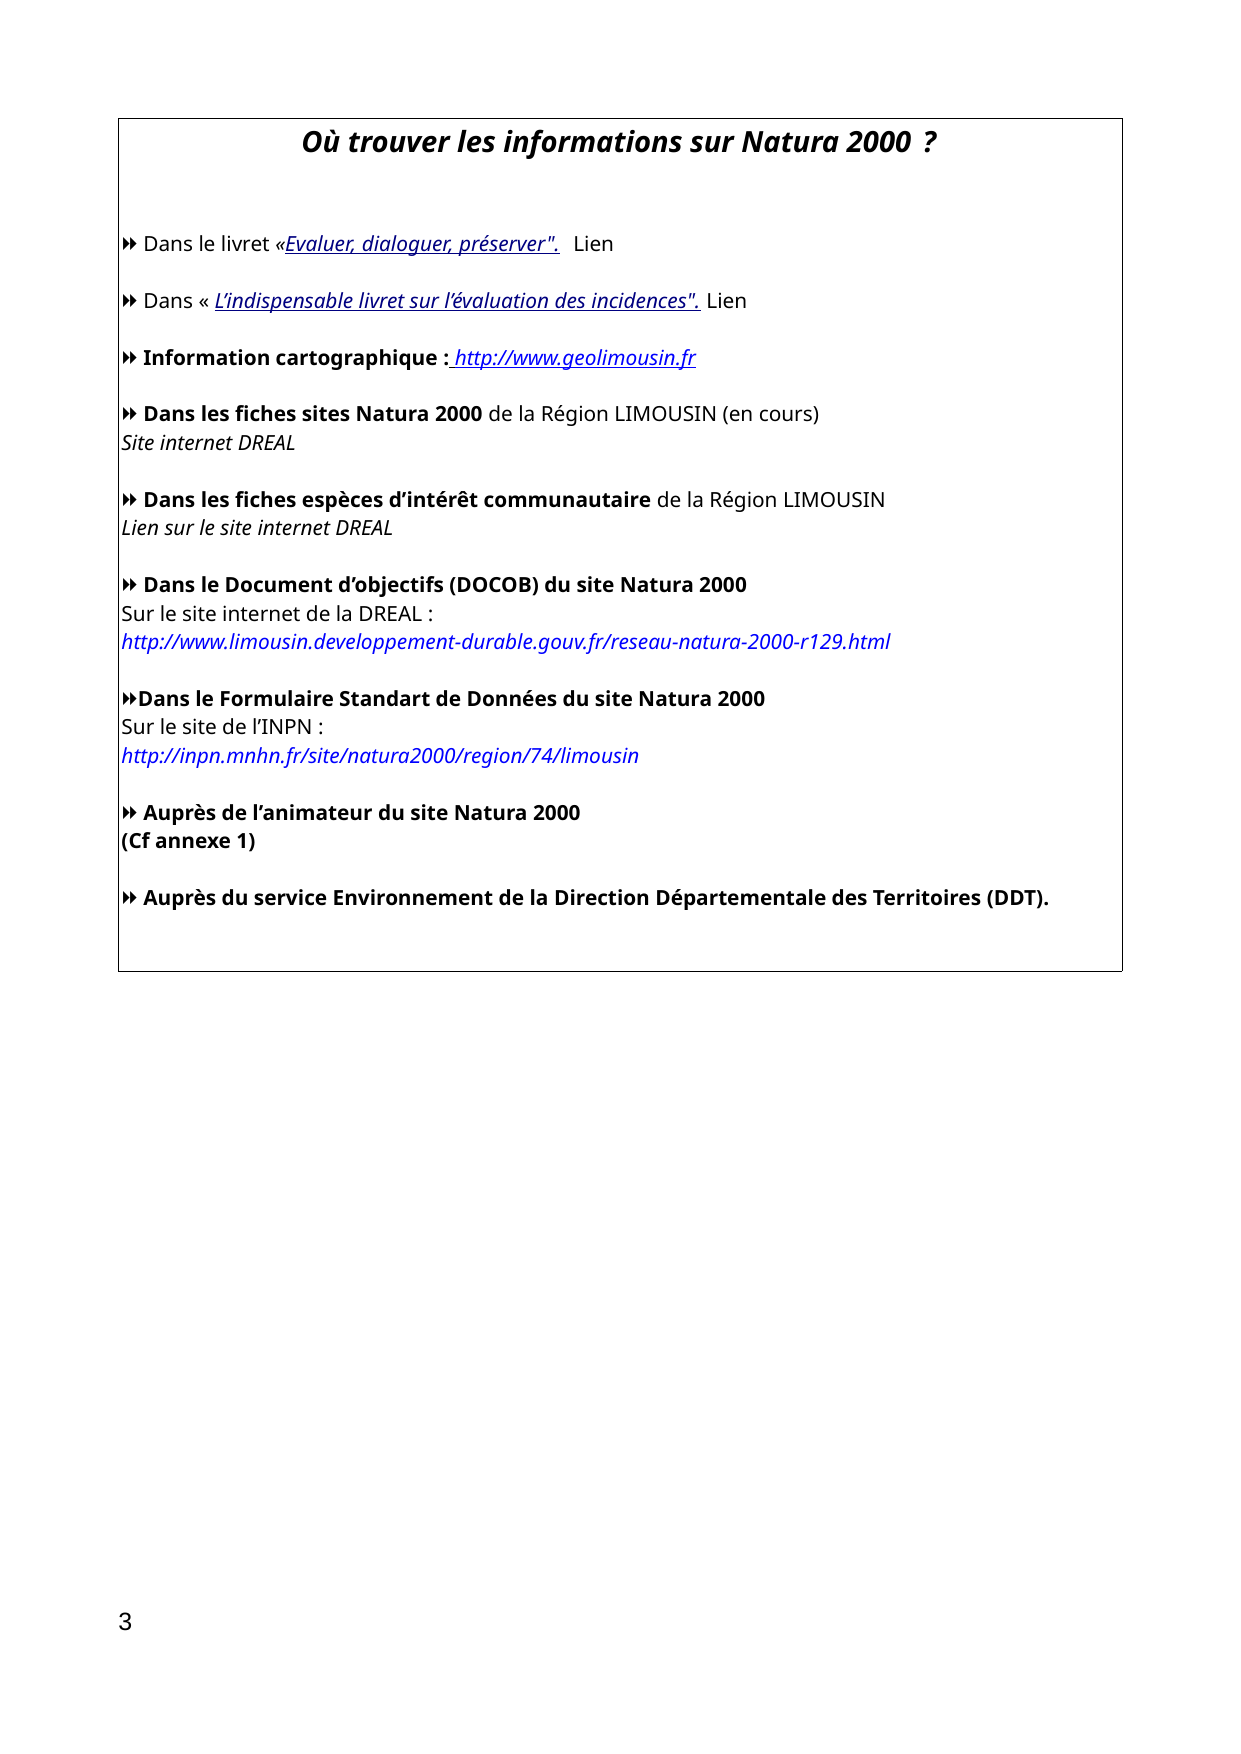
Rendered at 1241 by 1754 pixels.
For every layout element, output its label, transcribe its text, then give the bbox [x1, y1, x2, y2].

text  Auprès de l’animateur du site Natura 2000 [119, 795, 1122, 823]
text Sur le site internet de la DREAL : [119, 596, 1122, 624]
text http://www.limousin.developpement-durable.gouv.fr/reseau-natura-2000-r129.html [119, 624, 1122, 656]
text  Dans le livret «Evaluer, dialoguer, préserver". Lien [119, 226, 1122, 257]
text  Dans les fiches sites Natura 2000 de la Région LIMOUSIN (en cours) [119, 397, 1122, 425]
text  Dans « L’indispensable livret sur l’évaluation des incidences". Lien [119, 283, 1122, 314]
text  Dans le Document d’objectifs (DOCOB) du site Natura 2000 [119, 567, 1122, 596]
text Sur le site de l’INPN : [119, 709, 1122, 738]
text (Cf annexe 1) [119, 823, 1122, 854]
text Où trouver les informations sur Natura 2000 ? [119, 119, 1122, 161]
text Lien sur le site internet DREAL [119, 510, 1122, 542]
text  Auprès du service Environnement de la Direction Départementale des Territoires (DDT). [119, 880, 1122, 911]
text Dans le Formulaire Standart de Données du site Natura 2000 [119, 681, 1122, 709]
text  Dans les fiches espèces d’intérêt communautaire de la Région LIMOUSIN [119, 482, 1122, 510]
text Site internet DREAL [119, 425, 1122, 456]
text http://inpn.mnhn.fr/site/natura2000/region/74/limousin [119, 738, 1122, 769]
text  Information cartographique : http://www.geolimousin.fr [119, 340, 1122, 371]
